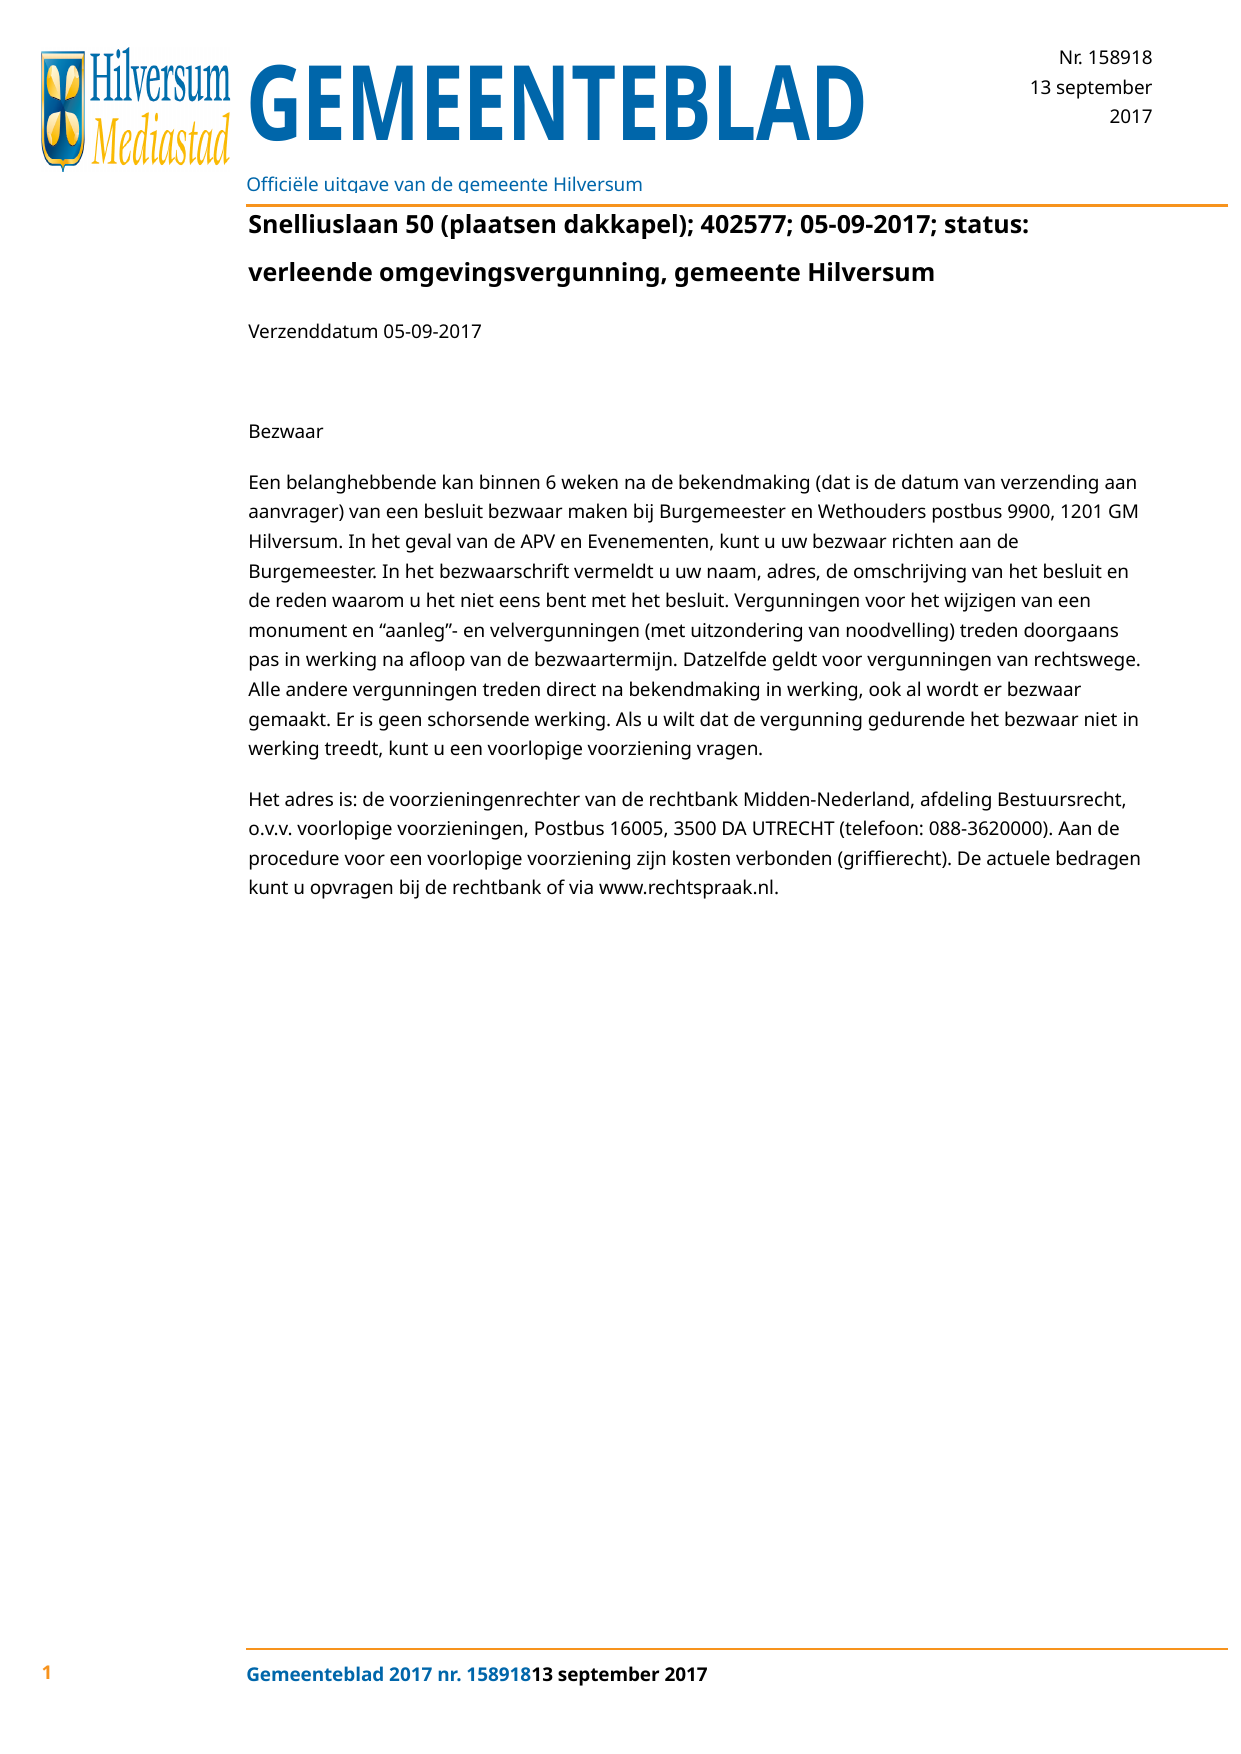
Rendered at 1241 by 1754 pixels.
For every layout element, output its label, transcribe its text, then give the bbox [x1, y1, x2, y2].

text Een belanghebbende kan binnen 6 weken na de bekendmaking (dat is de datum van verzending aan aanvrager) van een besluit bezwaar maken bij Burgemeester en Wethouders postbus 9900, 1201 GM Hilversum. In het geval van de APV en Evenementen, kunt u uw bezwaar richten aan de Burgemeester. In het bezwaarschrift vermeldt u uw naam, adres, de omschrijving van het besluit en de reden waarom u het niet eens bent met het besluit. Vergunningen voor het wijzigen van een monument en “aanleg”- en velvergunningen (met uitzondering van noodvelling) treden doorgaans pas in werking na afloop van de bezwaartermijn. Datzelfde geldt voor vergunningen van rechtswege. Alle andere vergunningen treden direct na bekendmaking in werking, ook al wordt er bezwaar gemaakt. Er is geen schorsende werking. Als u wilt dat de vergunning gedurende het bezwaar niet in werking treedt, kunt u een voorlopige voorziening vragen. [248, 469, 1152, 761]
picture [41, 47, 231, 172]
text Het adres is: de voorzieningenrechter van de rechtbank Midden-Nederland, afdeling Bestuursrecht, o.v.v. voorlopige voorzieningen, Postbus 16005, 3500 DA UTRECHT (telefoon: 088-3620000). Aan de procedure voor een voorlopige voorziening zijn kosten verbonden (griffierecht). De actuele bedragen kunt u opvragen bij de rechtbank of via www.rechtspraak.nl. [248, 786, 1152, 900]
text Bezwaar [248, 419, 1152, 444]
text Snelliuslaan 50 (plaatsen dakkapel); 402577; 05-09-2017; status: verleende omgevingsvergunning, gemeente Hilversum [248, 207, 1152, 288]
text Verzenddatum 05-09-2017 [248, 318, 1152, 344]
